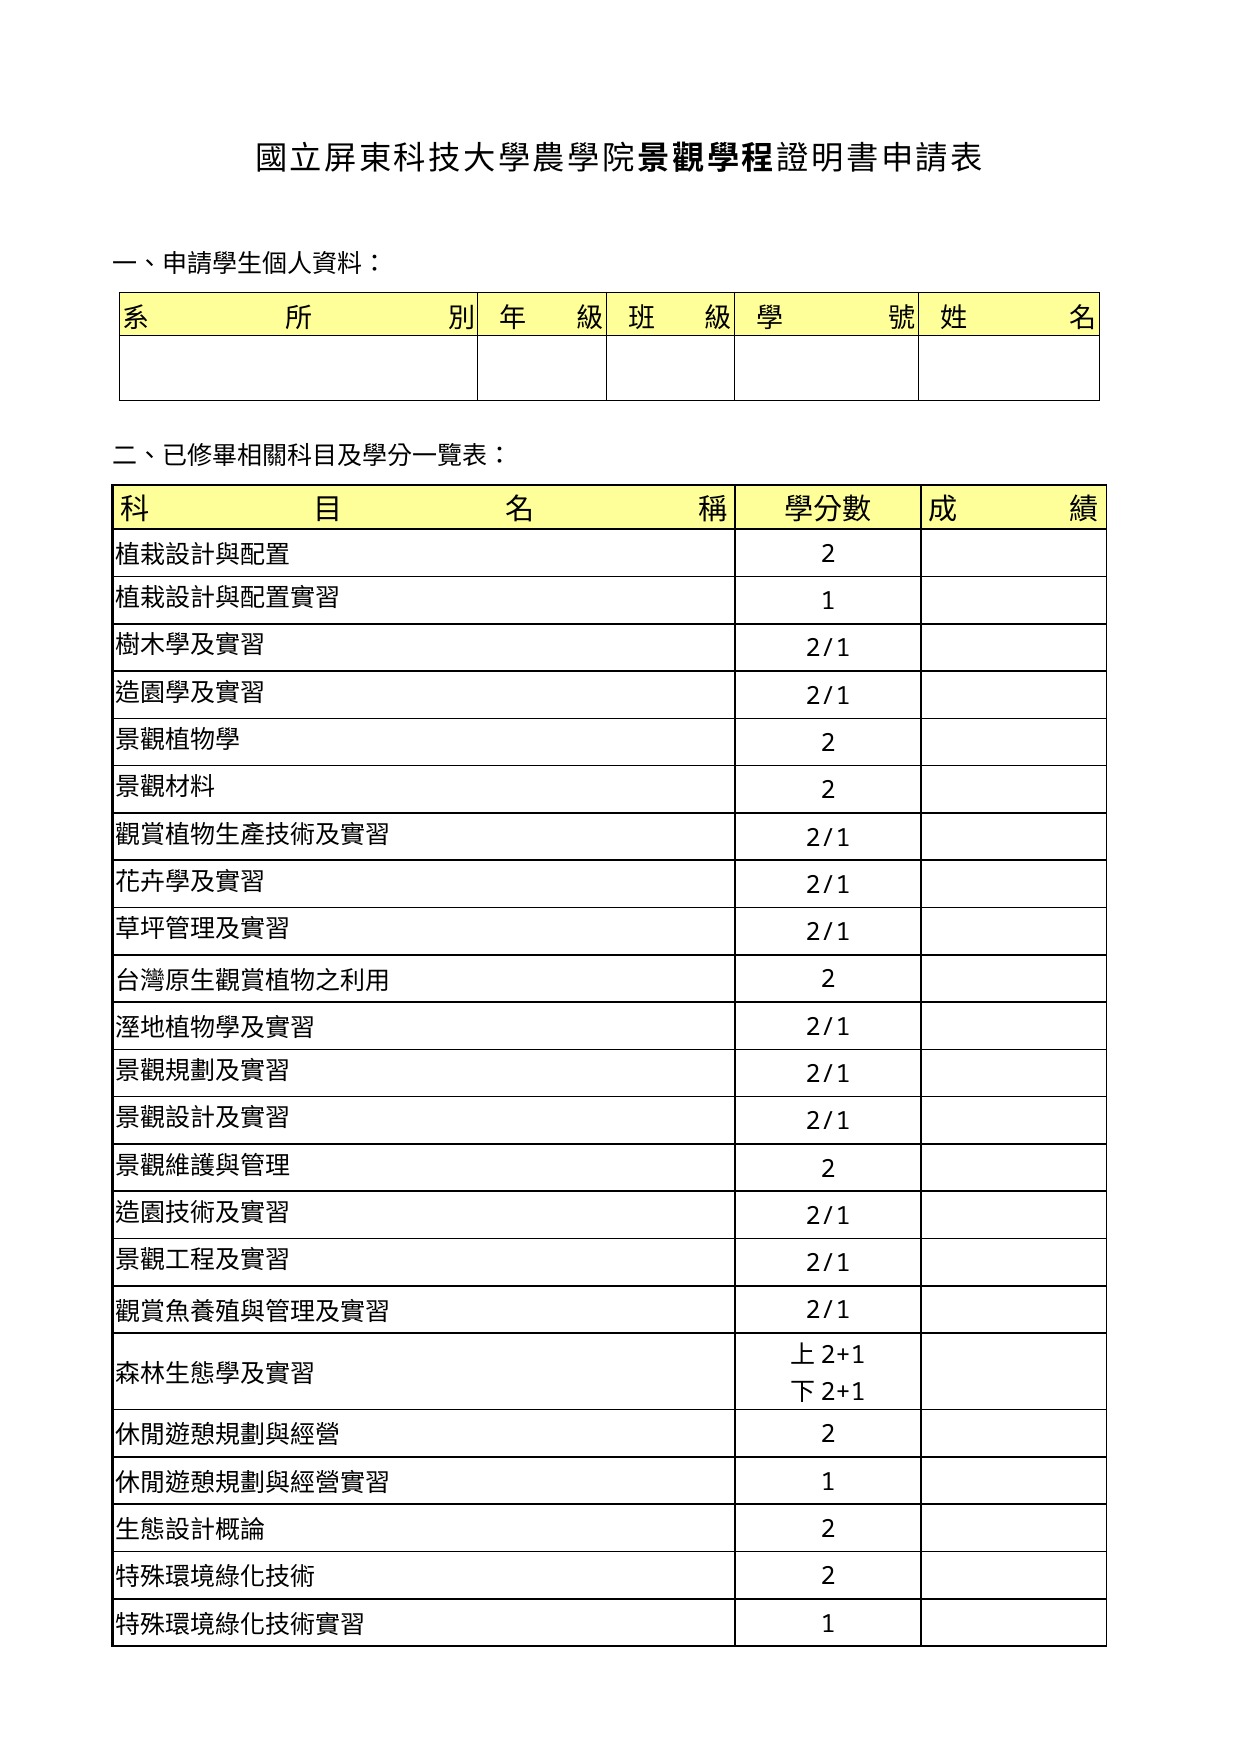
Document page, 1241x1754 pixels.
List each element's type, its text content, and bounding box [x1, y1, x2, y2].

table_cell 2 [736, 1145, 920, 1190]
table_cell [922, 1097, 1106, 1143]
table_header 學號 [735, 293, 918, 335]
table_cell 2 [736, 1410, 920, 1456]
table_cell [922, 1192, 1106, 1238]
table_cell 1 [736, 1458, 920, 1503]
table_cell [922, 814, 1106, 859]
table_cell [922, 1050, 1106, 1096]
table_cell [922, 672, 1106, 717]
table_cell 2/1 [736, 1287, 920, 1332]
table_cell 景觀維護與管理 [114, 1145, 734, 1190]
table_cell 1 [736, 577, 920, 623]
table_cell 樹木學及實習 [114, 625, 734, 670]
table_cell [607, 336, 734, 400]
table_cell 2 [736, 766, 920, 812]
table_cell [922, 1287, 1106, 1332]
table_cell [922, 1003, 1106, 1048]
table_cell [922, 530, 1106, 576]
table_cell [922, 577, 1106, 623]
table_cell 草坪管理及實習 [114, 908, 734, 954]
table_header 學分數 [736, 486, 920, 528]
table_header 科目名稱 [114, 486, 734, 528]
table_cell 2 [736, 719, 920, 765]
table_cell 溼地植物學及實習 [114, 1003, 734, 1048]
table_cell 植栽設計與配置 [114, 530, 734, 576]
table_header 年級 [478, 293, 606, 335]
table_cell 2/1 [736, 1050, 920, 1096]
table_cell 台灣原生觀賞植物之利用 [114, 956, 734, 1001]
table_cell 觀賞魚養殖與管理及實習 [114, 1287, 734, 1332]
table_cell 2/1 [736, 1192, 920, 1238]
table_cell 1 [736, 1600, 920, 1645]
table_cell [919, 336, 1099, 400]
table_cell 2 [736, 530, 920, 576]
table_cell [922, 1552, 1106, 1598]
table_cell 休閒遊憩規劃與經營 [114, 1410, 734, 1456]
table_cell 2 [736, 1552, 920, 1598]
table_cell 2/1 [736, 908, 920, 954]
table_header 姓名 [919, 293, 1099, 335]
table_cell 造園學及實習 [114, 672, 734, 717]
table_cell [922, 1505, 1106, 1551]
table_cell [735, 336, 918, 400]
table_cell 觀賞植物生產技術及實習 [114, 814, 734, 859]
table_cell 景觀工程及實習 [114, 1239, 734, 1285]
table_cell 景觀規劃及實習 [114, 1050, 734, 1096]
table_cell [922, 1410, 1106, 1456]
table_cell [120, 336, 477, 400]
table_cell 2/1 [736, 1003, 920, 1048]
table_header 班級 [607, 293, 734, 335]
table_cell 2/1 [736, 814, 920, 859]
table_cell 2 [736, 956, 920, 1001]
text 一、申請學生個人資料： [112, 239, 1106, 281]
table_cell 生態設計概論 [114, 1505, 734, 1551]
text 國立屏東科技大學農學院景觀學程證明書申請表 [112, 117, 1125, 192]
table_cell 花卉學及實習 [114, 861, 734, 907]
table_cell [922, 1600, 1106, 1645]
table_cell 2/1 [736, 1097, 920, 1143]
table_cell 2 [736, 1505, 920, 1551]
table_cell 植栽設計與配置實習 [114, 577, 734, 623]
table_cell 2/1 [736, 861, 920, 907]
table_cell 景觀設計及實習 [114, 1097, 734, 1143]
table_cell [922, 956, 1106, 1001]
table_cell [478, 336, 606, 400]
table_cell 景觀植物學 [114, 719, 734, 765]
table_header 成績 [922, 486, 1106, 528]
table_cell 森林生態學及實習 [114, 1334, 734, 1409]
text 二、已修畢相關科目及學分一覽表： [112, 431, 1106, 473]
table_cell [922, 766, 1106, 812]
table_cell 2/1 [736, 672, 920, 717]
table_cell 特殊環境綠化技術實習 [114, 1600, 734, 1645]
table_cell [922, 1334, 1106, 1409]
table_cell [922, 1145, 1106, 1190]
table_header 系所別 [120, 293, 477, 335]
table_cell [922, 908, 1106, 954]
table_cell 2/1 [736, 1239, 920, 1285]
table_cell 休閒遊憩規劃與經營實習 [114, 1458, 734, 1503]
table_cell [922, 719, 1106, 765]
table_cell 特殊環境綠化技術 [114, 1552, 734, 1598]
table_cell [922, 1458, 1106, 1503]
table_cell 上2+1 下2+1 [736, 1334, 920, 1409]
table_cell 造園技術及實習 [114, 1192, 734, 1238]
table_cell 景觀材料 [114, 766, 734, 812]
table_cell [922, 625, 1106, 670]
table_cell [922, 1239, 1106, 1285]
table_cell 2/1 [736, 625, 920, 670]
table_cell [922, 861, 1106, 907]
